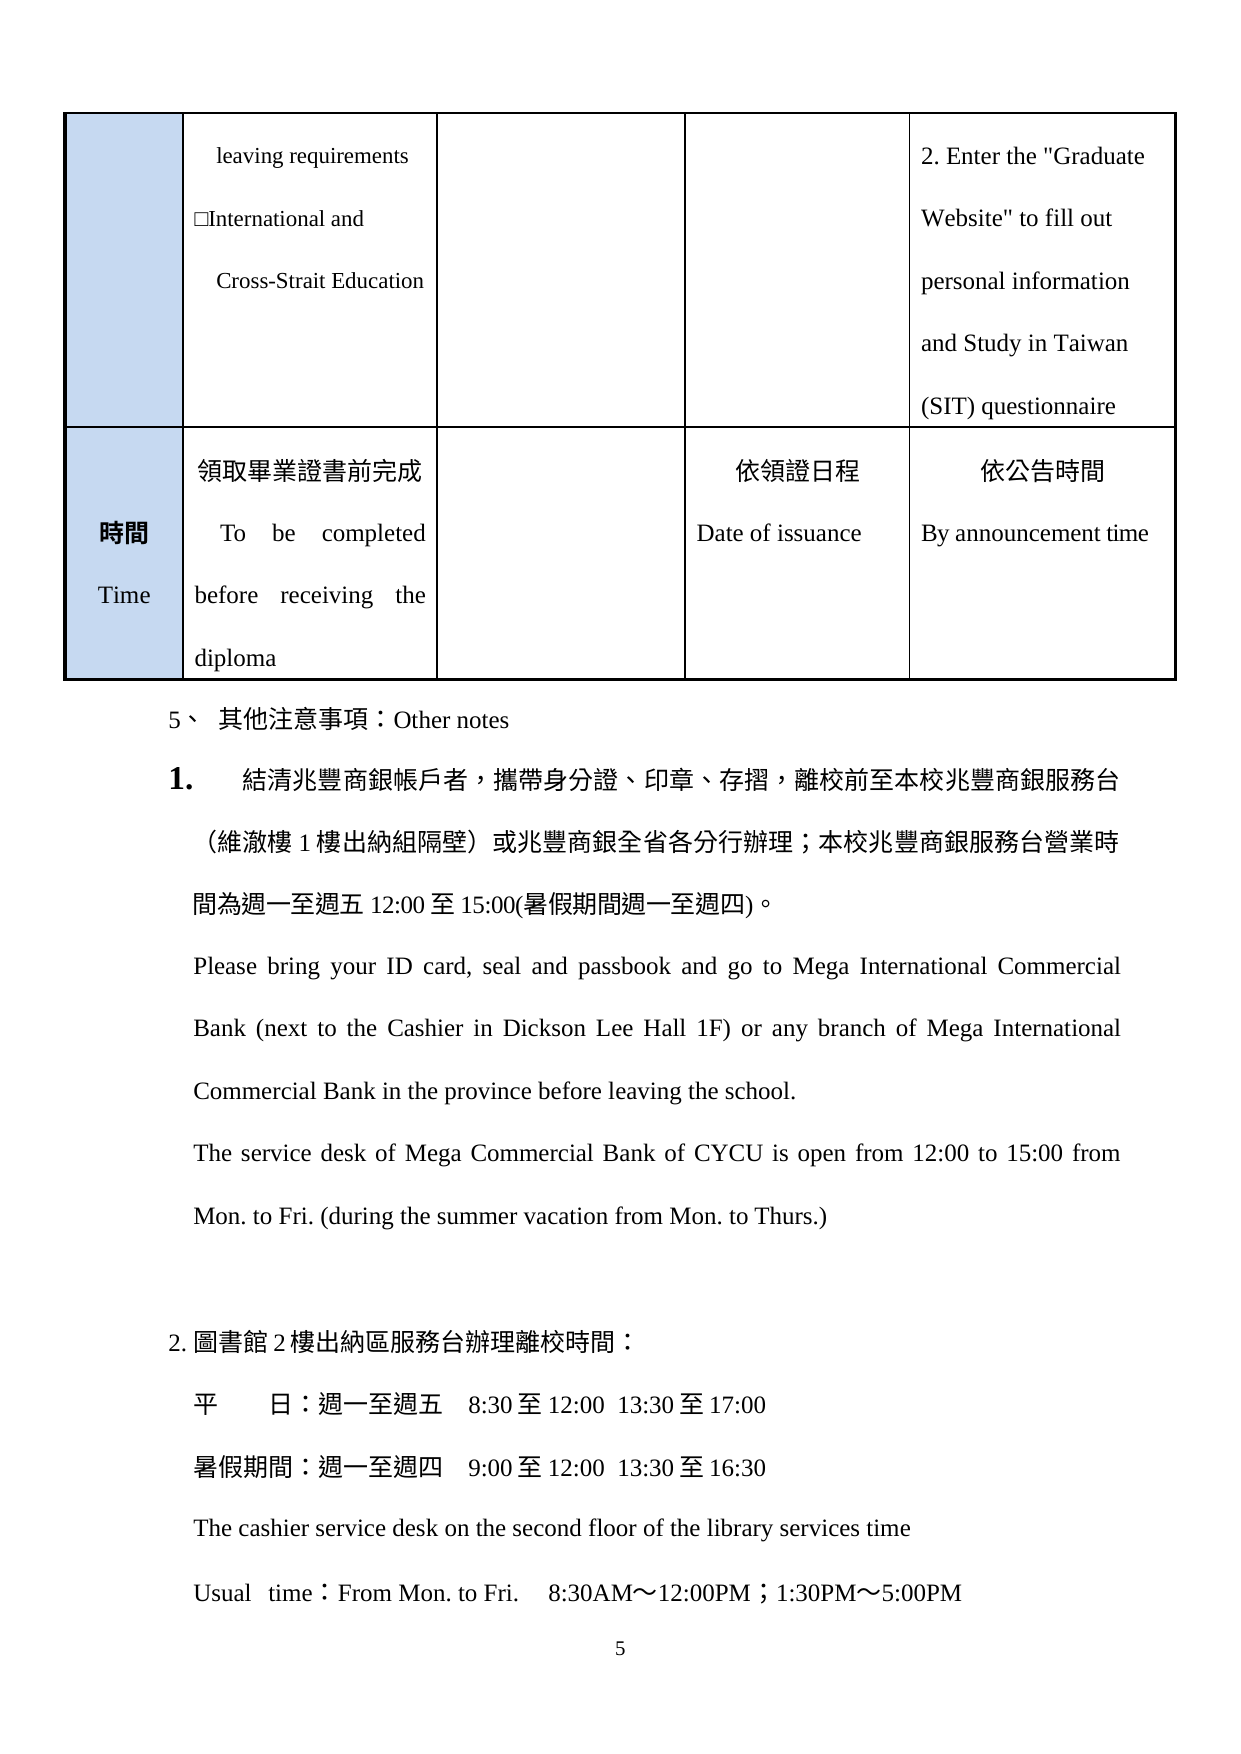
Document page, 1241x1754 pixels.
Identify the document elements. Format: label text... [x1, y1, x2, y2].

text The cashier service desk on the second floor of the library services time [193, 1486, 1122, 1548]
text Please bring your ID card, seal and passbook and go to Mega International Commercial Bank (next to the Cashier in Dickson Lee Hall 1F) or any branch of Mega International Commercial Bank in the province before leaving the school. [193, 923, 1122, 1111]
table_cell 時間 Time [67, 428, 182, 678]
list 圖書館2樓出納區服務台辦理離校時間： [168, 1298, 1122, 1361]
table_cell 依公告時間 By announcement time [910, 428, 1174, 678]
text 平 日：週一至週五 8:30至12:00 13:30至17:00 [156, 1361, 1122, 1423]
table_cell [438, 114, 684, 426]
text The service desk of Mega Commercial Bank of CYCU is open from 12:00 to 15:00 from Mon. to Fri. (during the summer vacation from Mon. to Thurs.) [193, 1111, 1122, 1236]
table_cell [438, 428, 684, 678]
list 結清兆豐商銀帳戶者，攜帶身分證、印章、存摺，離校前至本校兆豐商銀服務台（維澈樓1樓出納組隔壁）或兆豐商銀全省各分行辦理；本校兆豐商銀服務台營業時間為週一至週五12:00至15:00(暑假期間週一至週四)。 [168, 736, 1122, 923]
text Usual time：From Mon. to Fri. 8:30AM〜12:00PM；1:30PM〜5:00PM [193, 1548, 1122, 1611]
text 暑假期間：週一至週四 9:00至12:00 13:30至16:30 [156, 1423, 1122, 1486]
table_cell 2. Enter the "Graduate Website" to fill out personal information and Study in Taiwan (SIT) questionnaire [910, 114, 1174, 426]
table_cell 領取畢業證書前完成 To be completed before receiving the diploma [184, 428, 436, 678]
table_cell leaving requirements □International and Cross-Strait Education [184, 114, 436, 426]
table_cell 依領證日程 Date of issuance [686, 428, 909, 678]
table_cell [67, 114, 182, 426]
list 其他注意事項：Other notes [168, 700, 1122, 736]
table_cell [686, 114, 909, 426]
